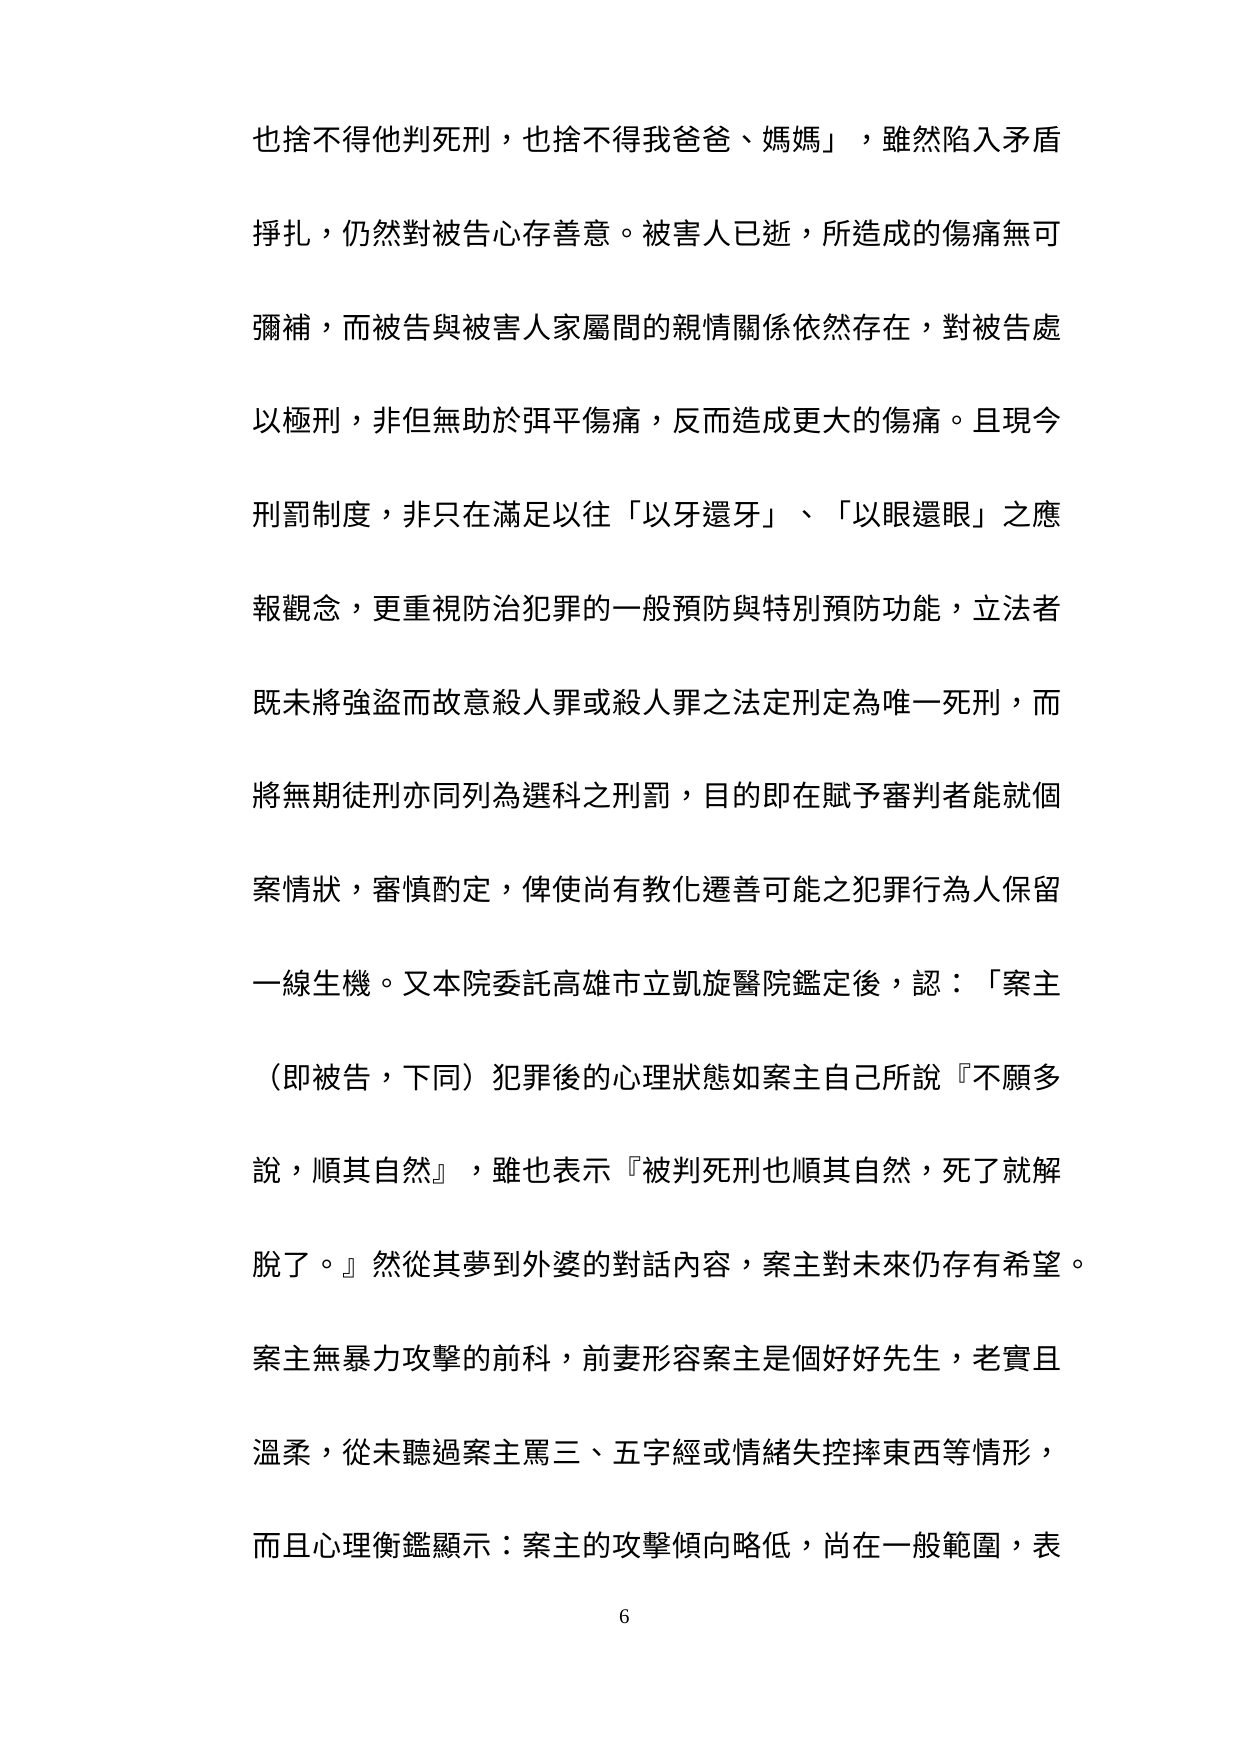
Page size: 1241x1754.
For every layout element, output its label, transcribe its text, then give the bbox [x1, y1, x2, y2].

text 還是具有關鍵的影響力，被告復有母親、前妻及幼子的家庭支持關係存在，被告的母親郭李彩鳳、舅舅李國豐均未要求要對被告處以極刑，李清祥之女李惠津甚至在原審審理時陳述「我也捨不得他判死刑，也捨不得我爸爸、媽媽」，雖然陷入矛盾掙扎，仍然對被告心存善意。被害人已逝，所造成的傷痛無可彌補，而被告與被害人家屬間的親情關係依然存在，對被告處以極刑，非但無助於弭平傷痛，反而造成更大的傷痛。且現今刑罰制度，非只在滿足以往「以牙還牙」、「以眼還眼」之應報觀念，更重視防治犯罪的一般預防與特別預防功能，立法者既未將強盜而故意殺人罪或殺人罪之法定刑定為唯一死刑，而將無期徒刑亦同列為選科之刑罰，目的即在賦予審判者能就個案情狀，審慎酌定，俾使尚有教化遷善可能之犯罪行為人保留一線生機。又本院委託高雄市立凱旋醫院鑑定後，認：「案主（即被告，下同）犯罪後的心理狀態如案主自己所說『不願多說，順其自然』，雖也表示『被判死刑也順其自然，死了就解脫了。』然從其夢到外婆的對話內容，案主對未來仍存有希望。案主無暴力攻擊的前科，前妻形容案主是個好好先生，老實且溫柔，從未聽過案主罵三、五字經或情緒失控摔東西等情形，而且心理衡鑑顯示：案主的攻擊傾向略低，尚在一般範圍，表現攻擊的方式通常是間接或消極的，例如抱怨、拖延或不合作，害怕與人發生正面衝突。因此，案主在處於監禁之環境下，評估其主動再犯之風險不高。對之『舉重以明輕』之法理，若再經過妥適之矯正治療，再度犯罪之風險將更低。」等語，足見被告非毫無教化之可能。是本院綜合上情，認為被告具有中等智能程度，具備閱讀與學習能力，也有足以支持的親情與家庭關係，若被告誠心悔悟，願意改變自己，經過矯治，仍有 [252, 96, 1063, 1565]
